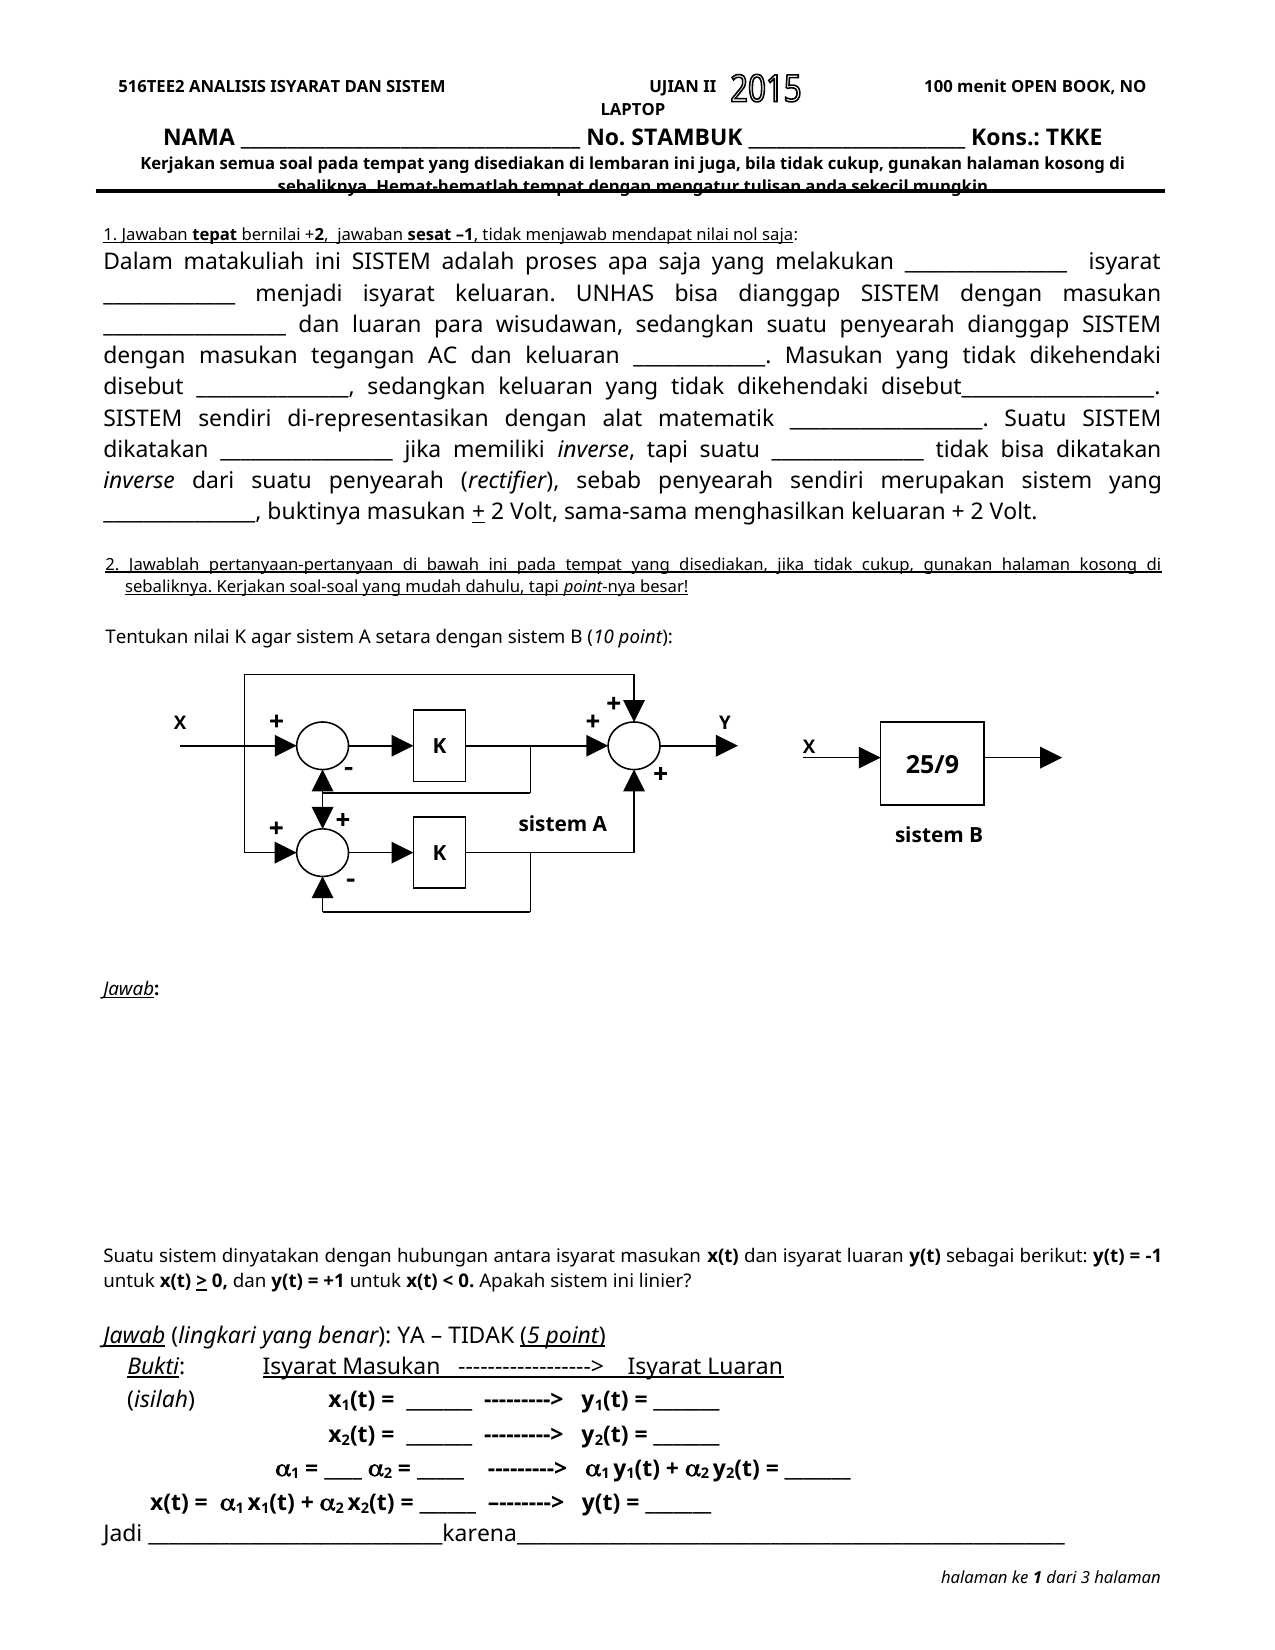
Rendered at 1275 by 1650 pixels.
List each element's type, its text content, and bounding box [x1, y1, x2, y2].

text Bukti: Isyarat Masukan ------------------> Isyarat Luaran [103, 1350, 1162, 1381]
text Jawab: [103, 975, 1162, 1001]
text Tentukan nilai K agar sistem A setara dengan sistem B (10 point): [105, 623, 1162, 648]
text x2(t) = _______ ---------> y2(t) = _______ [103, 1415, 1162, 1449]
text 1. Jawaban tepat bernilai +2, jawaban sesat –1, tidak menjawab mendapat nilai nol saja: [103, 223, 1162, 245]
text 1 = ____ 2 = _____ ---------> 1 y1(t) + 2 y2(t) = _______ [103, 1449, 1162, 1483]
text Dalam matakuliah ini SISTEM adalah proses apa saja yang melakukan ________________ isyarat _____________ menjadi isyarat keluaran. UNHAS bisa dianggap SISTEM dengan masukan __________________ dan luaran para wisudawan, sedangkan suatu penyearah dianggap SISTEM dengan masukan tegangan AC dan keluaran _____________. Masukan yang tidak dikehendaki disebut _______________, sedangkan keluaran yang tidak dikehendaki disebut___________________. SISTEM sendiri di-representasikan dengan alat matematik ___________________. Suatu SISTEM dikatakan _________________ jika memiliki inverse, tapi suatu _______________ tidak bisa dikatakan inverse dari suatu penyearah (rectifier), sebab penyearah sendiri merupakan sistem yang _______________, buktinya masukan + 2 Volt, sama-sama menghasilkan keluaran + 2 Volt. [103, 245, 1162, 527]
text Jadi _____________________________karena______________________________________________________ [103, 1517, 1162, 1549]
text (isilah) x1(t) = _______ ---------> y1(t) = _______ [103, 1381, 1162, 1415]
text 2. Jawablah pertanyaan-pertanyaan di bawah ini pada tempat yang disediakan, jika tidak cukup, gunakan halaman kosong di [105, 552, 1162, 571]
text sebaliknya. Kerjakan soal-soal yang mudah dahulu, tapi point-nya besar! [105, 573, 1162, 597]
text Jawab (lingkari yang benar): YA – TIDAK (5 point) [103, 1319, 1162, 1350]
text x(t) = 1 x1(t) + 2 x2(t) = ______ –-------> y(t) = _______ [103, 1483, 1162, 1517]
text Suatu sistem dinyatakan dengan hubungan antara isyarat masukan x(t) dan isyarat luaran y(t) sebagai berikut: y(t) = -1 untuk x(t) > 0, dan y(t) = +1 untuk x(t) < 0. Apakah sistem ini linier? [103, 1242, 1162, 1293]
